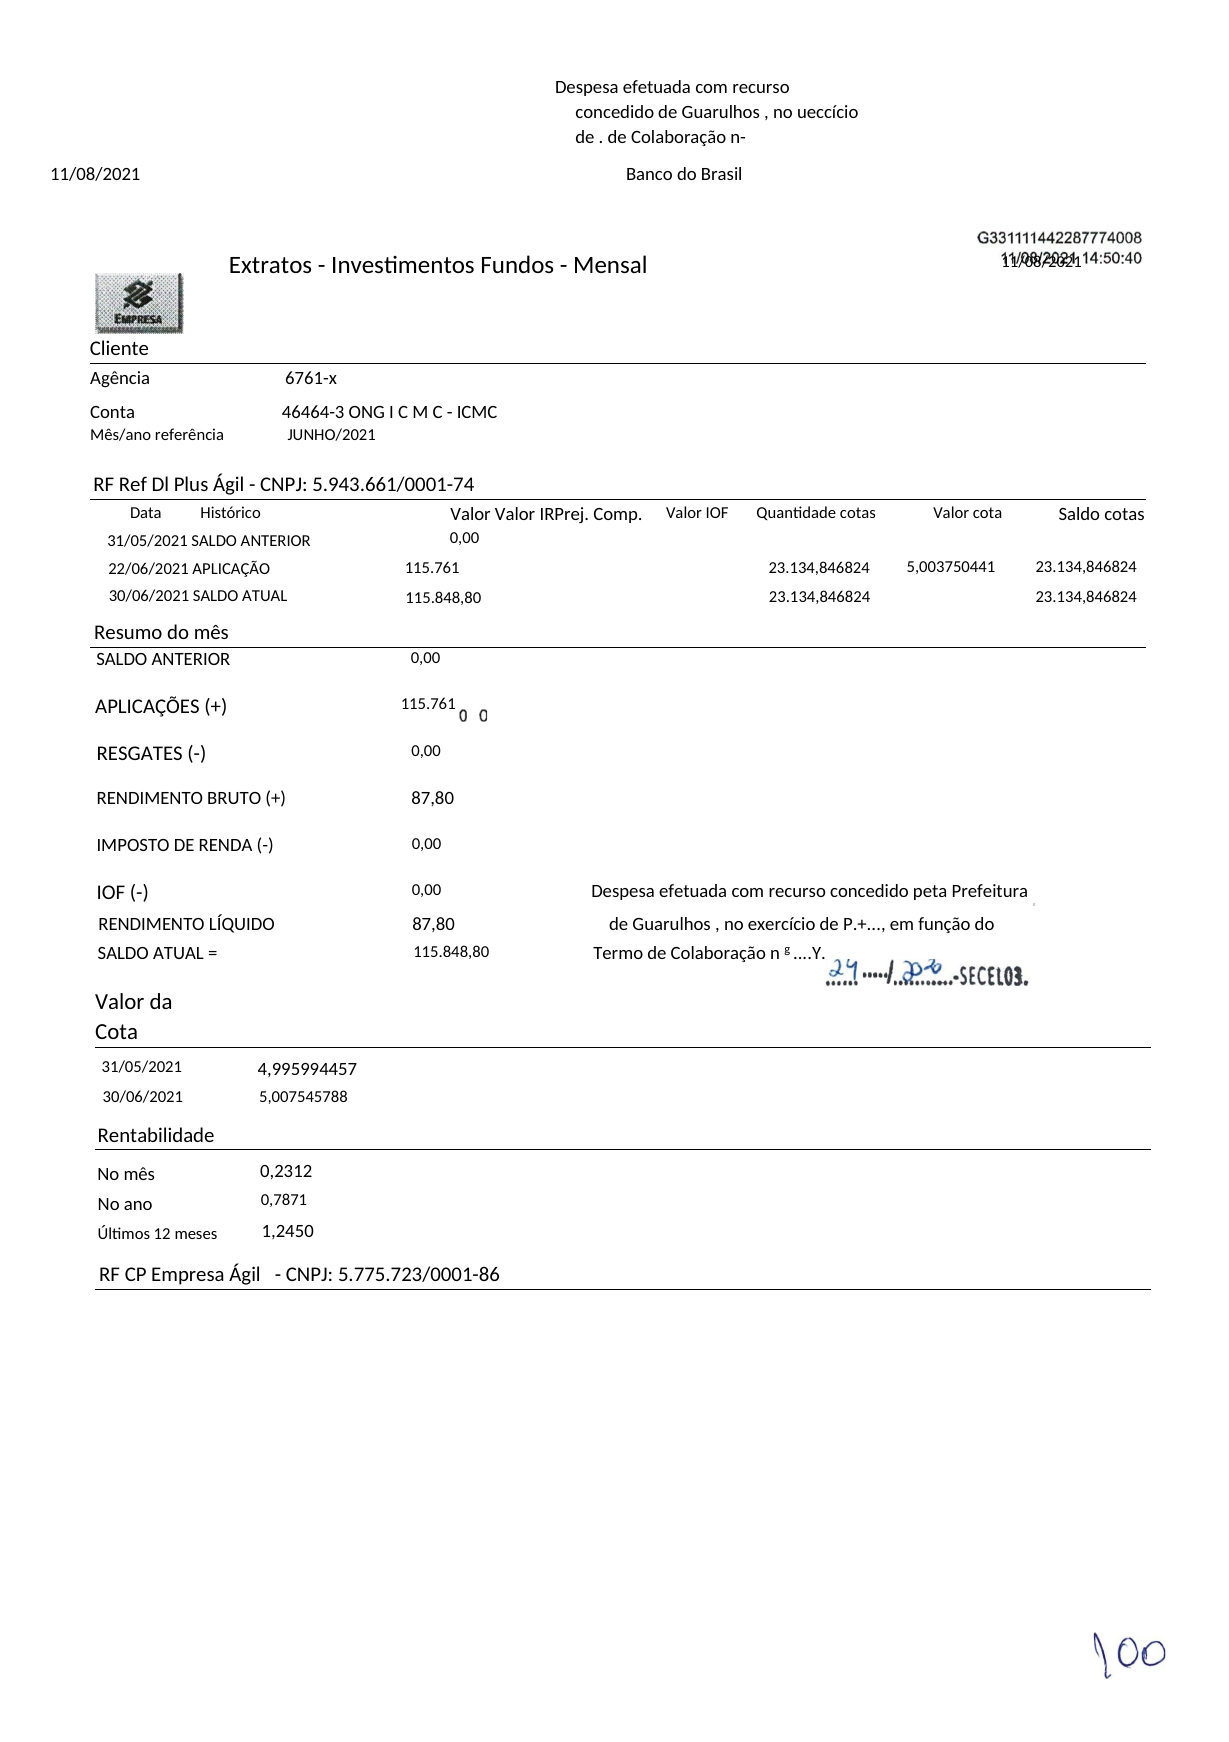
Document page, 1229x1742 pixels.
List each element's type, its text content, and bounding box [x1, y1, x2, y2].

table_cell 0,2312 0,7871 1,2450 - CNPJ: 5.775.723/0001-86 [258, 1150, 1151, 1289]
table_cell [547, 833, 1028, 879]
subtitle Valor da Cota [95, 987, 207, 1045]
table_header 0,00 [401, 648, 547, 693]
table_cell de Guarulhos , no exercício de P.+..., em função do [547, 912, 1028, 941]
table_cell Valor cota 5,003750441 [906, 500, 1035, 647]
table_header [666, 364, 756, 499]
table_header [756, 364, 906, 499]
table_header [1035, 364, 1146, 499]
table_cell RENDIMENTO LÍQUIDO [95, 912, 401, 941]
table_cell 115.848,80 [401, 941, 547, 987]
table_cell 0,00 [401, 740, 547, 786]
table_cell 0,00 [401, 833, 547, 879]
table_cell RESGATES (-) [95, 740, 401, 786]
table_cell [547, 694, 1028, 740]
table_header [547, 648, 1028, 693]
table_cell Despesa efetuada com recurso concedido peta Prefeitura [547, 879, 1028, 912]
table_cell Data Histórico 31/05/2021 SALDO ANTERIOR 22/06/2021 APLICAÇÃO 30/06/2021 SALDO ATUAL Resumo do mês [90, 500, 404, 647]
table_header SALDO ANTERIOR [95, 648, 401, 693]
table_header [906, 364, 1035, 499]
table_header 4,995994457 5,007545788 [258, 1048, 1151, 1149]
table_cell RENDIMENTO BRUTO (+) [95, 786, 401, 833]
table_cell 0,00 [401, 879, 547, 912]
table_cell [547, 740, 1028, 786]
table_cell Termo de Colaboração n g ....Y. [547, 941, 1028, 987]
table_cell Valor Valor IRPrej. Comp. 0,00 115.761 115.848,80 [405, 500, 666, 647]
table_cell SALDO ATUAL = [95, 941, 401, 987]
table_cell 115.761 [401, 694, 547, 740]
table_cell No mês No ano Últimos 12 meses RF CP Empresa Ágil [95, 1150, 257, 1289]
table_cell APLICAÇÕES (+) [95, 694, 401, 740]
table_cell Valor IOF [666, 500, 756, 647]
text 11/08/2021 Banco do Brasil [50, 162, 871, 185]
table_cell IOF (-) [95, 879, 401, 912]
text Cliente [89, 336, 871, 361]
table_cell Saldo cotas 23.134,846824 23.134,846824 [1035, 500, 1146, 647]
text Extratos - Investimentos Fundos - Mensal [51, 231, 1142, 333]
table_cell 87,80 [401, 912, 547, 941]
table_cell [547, 786, 1028, 833]
table_header Agência 6761-x Conta 46464-3 ONG I C M C - ICMC Mês/ano referência JUNHO/2021 RF Ref Dl Plus Ágil - CNPJ: 5.943.661/0001-74 [90, 364, 666, 499]
text Despesa efetuada com recurso concedido de Guarulhos , no ueccício de . de Colaboração n- [555, 75, 871, 148]
table_cell Quantidade cotas 23.134,846824 23.134,846824 [756, 500, 906, 647]
table_cell 87,80 [401, 786, 547, 833]
table_header 31/05/2021 30/06/2021 Rentabilidade [95, 1048, 257, 1149]
table_cell IMPOSTO DE RENDA (-) [95, 833, 401, 879]
